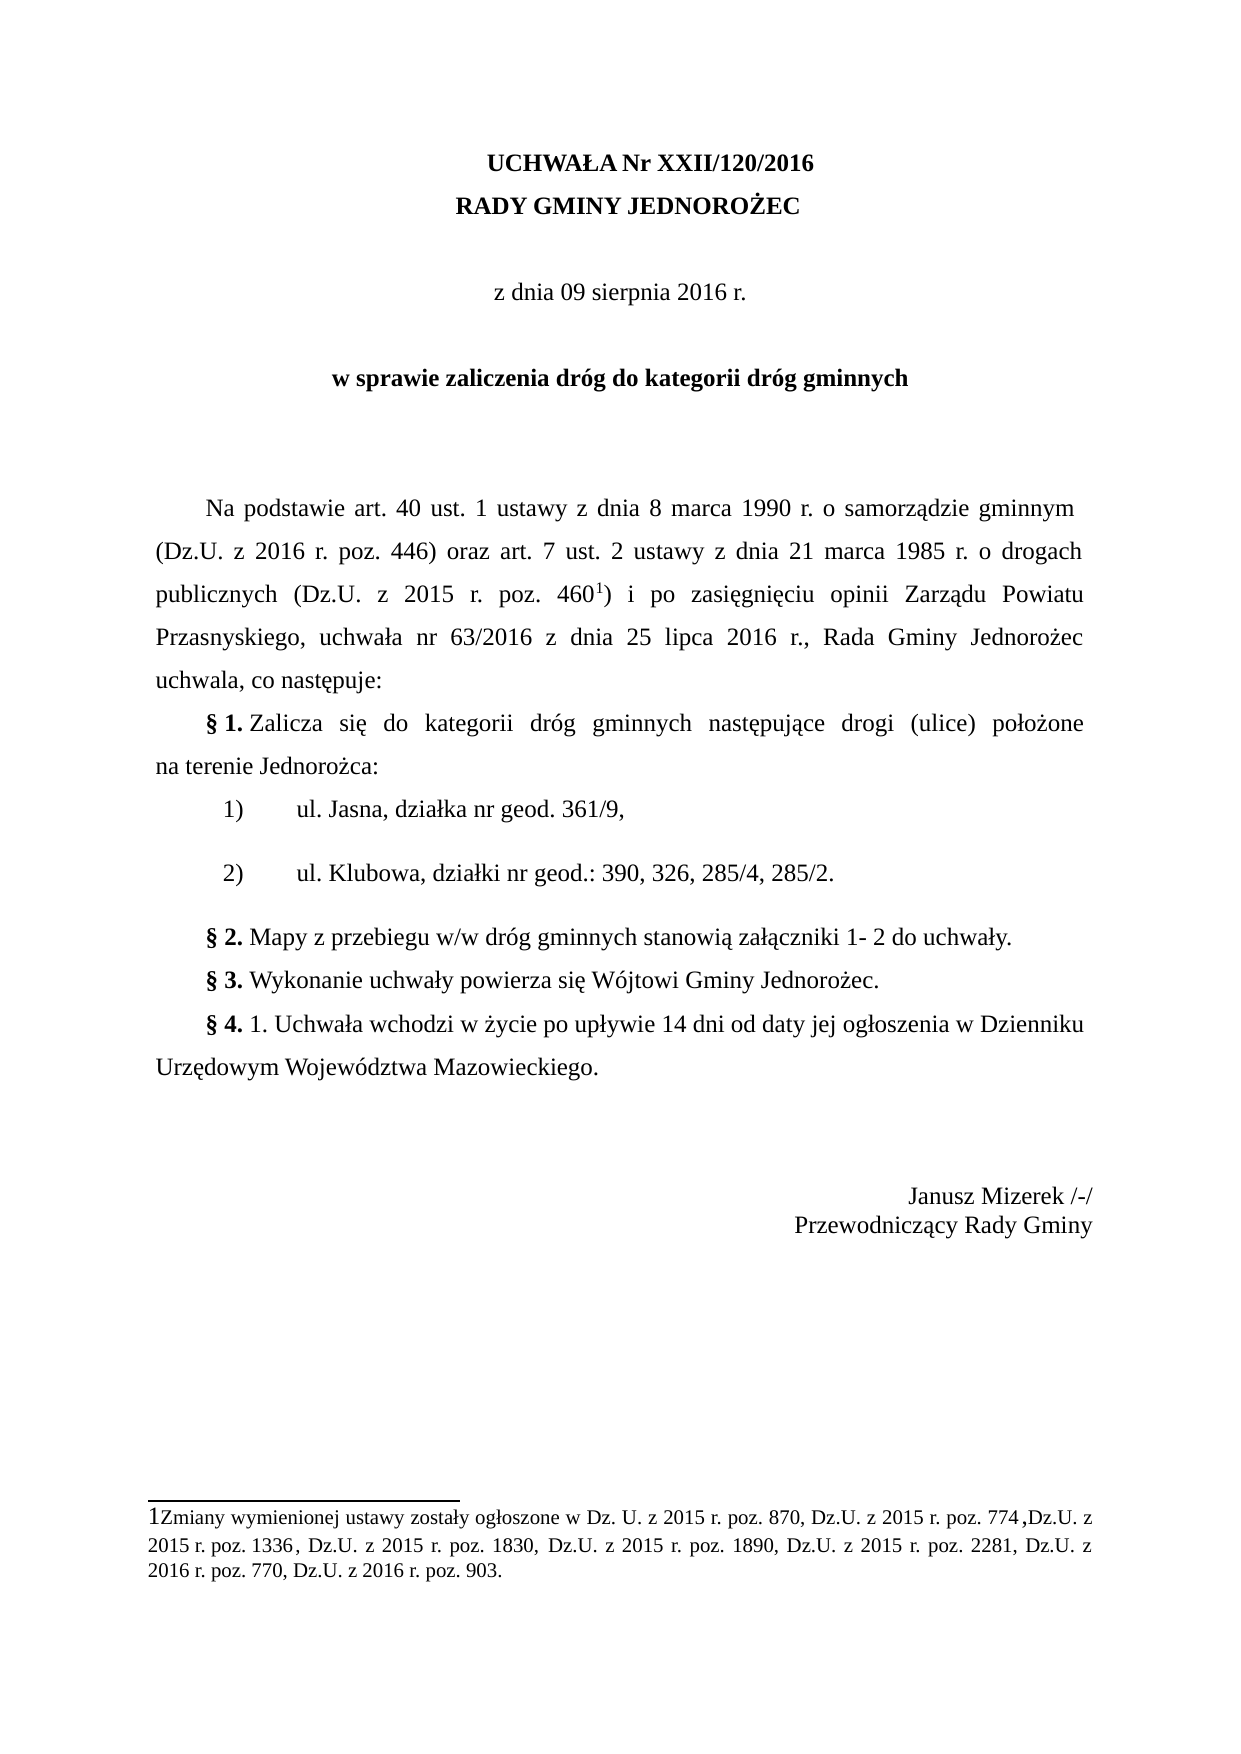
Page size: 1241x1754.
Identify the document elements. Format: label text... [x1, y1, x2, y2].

text RADY GMINY JEDNOROŻEC [155, 191, 1085, 219]
text § 4. 1. Uchwała wchodzi w życie po upływie 14 dni od daty jej ogłoszenia w Dzienniku Urzędowym Województwa Mazowieckiego. [155, 1009, 1085, 1081]
text Zmiany wymienionej ustawy zostały ogłoszone w Dz. U. z 2015 r. poz. 870, Dz.U. z 2015 r. poz. 774,Dz.U. z 2015 r. poz. 1336 , Dz.U. z 2015 r. poz. 1830, Dz.U. z 2015 r. poz. 1890, Dz.U. z 2015 r. poz. 2281, Dz.U. z 2016 r. poz. 770, Dz.U. z 2016 r. poz. 903. [148, 1501, 1093, 1582]
text § 2. Mapy z przebiegu w/w dróg gminnych stanowią załączniki 1- 2 do uchwały. [155, 922, 1085, 951]
text z dnia 09 sierpnia 2016 r. [155, 277, 1085, 306]
text § 1. Zalicza się do kategorii dróg gminnych następujące drogi (ulice) położone na terenie Jednorożca: [155, 708, 1085, 780]
list ul. Klubowa, działki nr geod.: 390, 326, 285/4, 285/2. [223, 858, 1085, 887]
text Na podstawie art. 40 ust. 1 ustawy z dnia 8 marca 1990 r. o samorządzie gminnym (Dz.U. z 2016 r. poz. 446) oraz art. 7 ust. 2 ustawy z dnia 21 marca 1985 r. o drogach publicznych (Dz.U. z 2015 r. poz. 460) i po zasięgnięciu opinii Zarządu Powiatu Przasnyskiego, uchwała nr 63/2016 z dnia 25 lipca 2016 r., Rada Gminy Jednorożec uchwala, co następuje: [155, 493, 1085, 694]
text UCHWAŁA Nr XXII/120/2016 [155, 148, 1085, 176]
list ul. Jasna, działka nr geod. 361/9, [223, 794, 1085, 823]
text § 3. Wykonanie uchwały powierza się Wójtowi Gminy Jednorożec. [155, 966, 1085, 994]
text Janusz Mizerek /-/ Przewodniczący Rady Gminy [148, 1181, 1093, 1239]
text w sprawie zaliczenia dróg do kategorii dróg gminnych [155, 363, 1085, 392]
